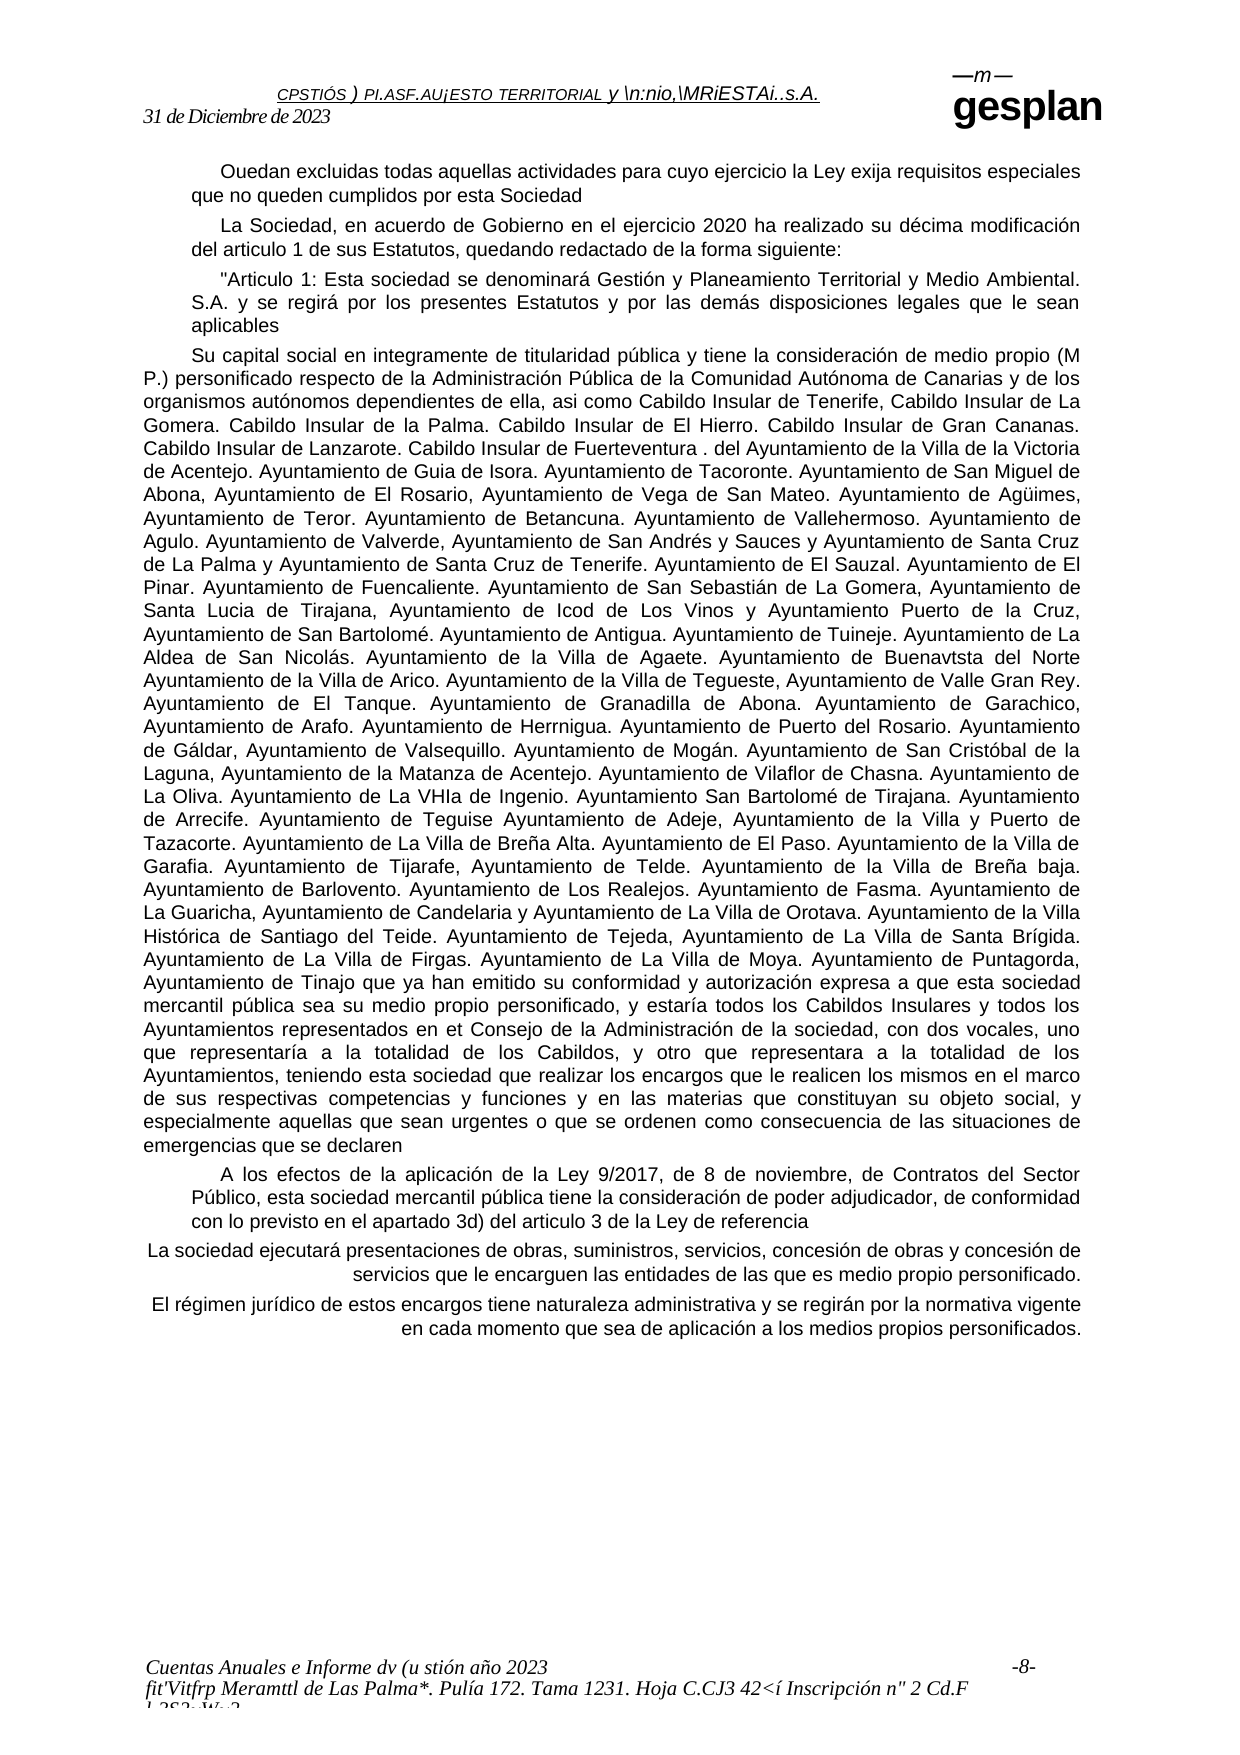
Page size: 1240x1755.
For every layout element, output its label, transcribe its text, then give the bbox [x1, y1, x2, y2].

text —m— [952, 66, 1117, 87]
text Su capital social en integramente de titularidad pública y tiene la consideración de medio propio (M P.) personificado respecto de la Administración Pública de la Comunidad Autónoma de Canarias y de los organismos autónomos dependientes de ella, asi como Cabildo Insular de Tenerife, Cabildo Insular de La Gomera. Cabildo Insular de la Palma. Cabildo Insular de El Hierro. Cabildo Insular de Gran Cananas. Cabildo Insular de Lanzarote. Cabildo Insular de Fuerteventura . del Ayuntamiento de la Villa de la Victoria de Acentejo. Ayuntamiento de Guia de Isora. Ayuntamiento de Tacoronte. Ayuntamiento de San Miguel de Abona, Ayuntamiento de El Rosario, Ayuntamiento de Vega de San Mateo. Ayuntamiento de Agüimes, Ayuntamiento de Teror. Ayuntamiento de Betancuna. Ayuntamiento de Vallehermoso. Ayuntamiento de Agulo. Ayuntamiento de Valverde, Ayuntamiento de San Andrés y Sauces y Ayuntamiento de Santa Cruz de La Palma y Ayuntamiento de Santa Cruz de Tenerife. Ayuntamiento de El Sauzal. Ayuntamiento de El Pinar. Ayuntamiento de Fuencaliente. Ayuntamiento de San Sebastián de La Gomera, Ayuntamiento de Santa Lucia de Tirajana, Ayuntamiento de Icod de Los Vinos y Ayuntamiento Puerto de la Cruz, Ayuntamiento de San Bartolomé. Ayuntamiento de Antigua. Ayuntamiento de Tuineje. Ayuntamiento de La Aldea de San Nicolás. Ayuntamiento de la Villa de Agaete. Ayuntamiento de Buenavtsta del Norte Ayuntamiento de la Villa de Arico. Ayuntamiento de la Villa de Tegueste, Ayuntamiento de Valle Gran Rey. Ayuntamiento de El Tanque. Ayuntamiento de Granadilla de Abona. Ayuntamiento de Garachico, Ayuntamiento de Arafo. Ayuntamiento de Herrnigua. Ayuntamiento de Puerto del Rosario. Ayuntamiento de Gáldar, Ayuntamiento de Valsequillo. Ayuntamiento de Mogán. Ayuntamiento de San Cristóbal de la Laguna, Ayuntamiento de la Matanza de Acentejo. Ayuntamiento de Vilaflor de Chasna. Ayuntamiento de La Oliva. Ayuntamiento de La VHIa de Ingenio. Ayuntamiento San Bartolomé de Tirajana. Ayuntamiento de Arrecife. Ayuntamiento de Teguise Ayuntamiento de Adeje, Ayuntamiento de la Villa y Puerto de Tazacorte. Ayuntamiento de La Villa de Breña Alta. Ayuntamiento de El Paso. Ayuntamiento de la Villa de Garafia. Ayuntamiento de Tijarafe, Ayuntamiento de Telde. Ayuntamiento de la Villa de Breña baja. Ayuntamiento de Barlovento. Ayuntamiento de Los Realejos. Ayuntamiento de Fasma. Ayuntamiento de La Guaricha, Ayuntamiento de Candelaria y Ayuntamiento de La Villa de Orotava. Ayuntamiento de la Villa Histórica de Santiago del Teide. Ayuntamiento de Tejeda, Ayuntamiento de La Villa de Santa Brígida. Ayuntamiento de La Villa de Firgas. Ayuntamiento de La Villa de Moya. Ayuntamiento de Puntagorda, Ayuntamiento de Tinajo que ya han emitido su conformidad y autorización expresa a que esta sociedad mercantil pública sea su medio propio personificado, y estaría todos los Cabildos Insulares y todos los Ayuntamientos representados en et Consejo de la Administración de la sociedad, con dos vocales, uno que representaría a la totalidad de los Cabildos, y otro que representara a la totalidad de los Ayuntamientos, teniendo esta sociedad que realizar los encargos que le realicen los mismos en el marco de sus respectivas competencias y funciones y en las materias que constituyan su objeto social, y especialmente aquellas que sean urgentes o que se ordenen como consecuencia de las situaciones de emergencias que se declaren [143, 344, 1082, 1157]
text La sociedad ejecutará presentaciones de obras, suministros, servicios, concesión de obras y concesión de servicios que le encarguen las entidades de las que es medio propio personificado. [143, 1238, 1082, 1286]
text gesplan [952, 87, 1117, 128]
text 31 de Diciembre de 2023 [143, 107, 952, 127]
text -8- [1012, 1656, 1056, 1677]
text "Articulo 1: Esta sociedad se denominará Gestión y Planeamiento Territorial y Medio Ambiental. S.A. y se regirá por los presentes Estatutos y por las demás disposiciones legales que le sean aplicables [191, 268, 1082, 337]
text cpstiós ) pi.asf.au¡esto territorial y \n:nio,\MRiESTAi..s.A. [143, 85, 821, 104]
text fit'Vitfrp Meramttl de Las Palma*. Pulía 172. Tama 1231. Hoja C.CJ3 42<í Inscripción n" 2 Cd.F l-3S?~W~2 [145, 1679, 973, 1708]
text A los efectos de la aplicación de la Ley 9/2017, de 8 de noviembre, de Contratos del Sector Público, esta sociedad mercantil pública tiene la consideración de poder adjudicador, de conformidad con lo previsto en el apartado 3d) del articulo 3 de la Ley de referencia [191, 1163, 1082, 1233]
text El régimen jurídico de estos encargos tiene naturaleza administrativa y se regirán por la normativa vigente en cada momento que sea de aplicación a los medios propios personificados. [143, 1292, 1082, 1340]
text Ouedan excluidas todas aquellas actividades para cuyo ejercicio la Ley exija requisitos especiales que no queden cumplidos por esta Sociedad [191, 159, 1082, 207]
text La Sociedad, en acuerdo de Gobierno en el ejercicio 2020 ha realizado su décima modificación del articulo 1 de sus Estatutos, quedando redactado de la forma siguiente: [191, 213, 1082, 261]
text Cuentas Anuales e Informe dv (u stión año 2023 [145, 1658, 973, 1679]
